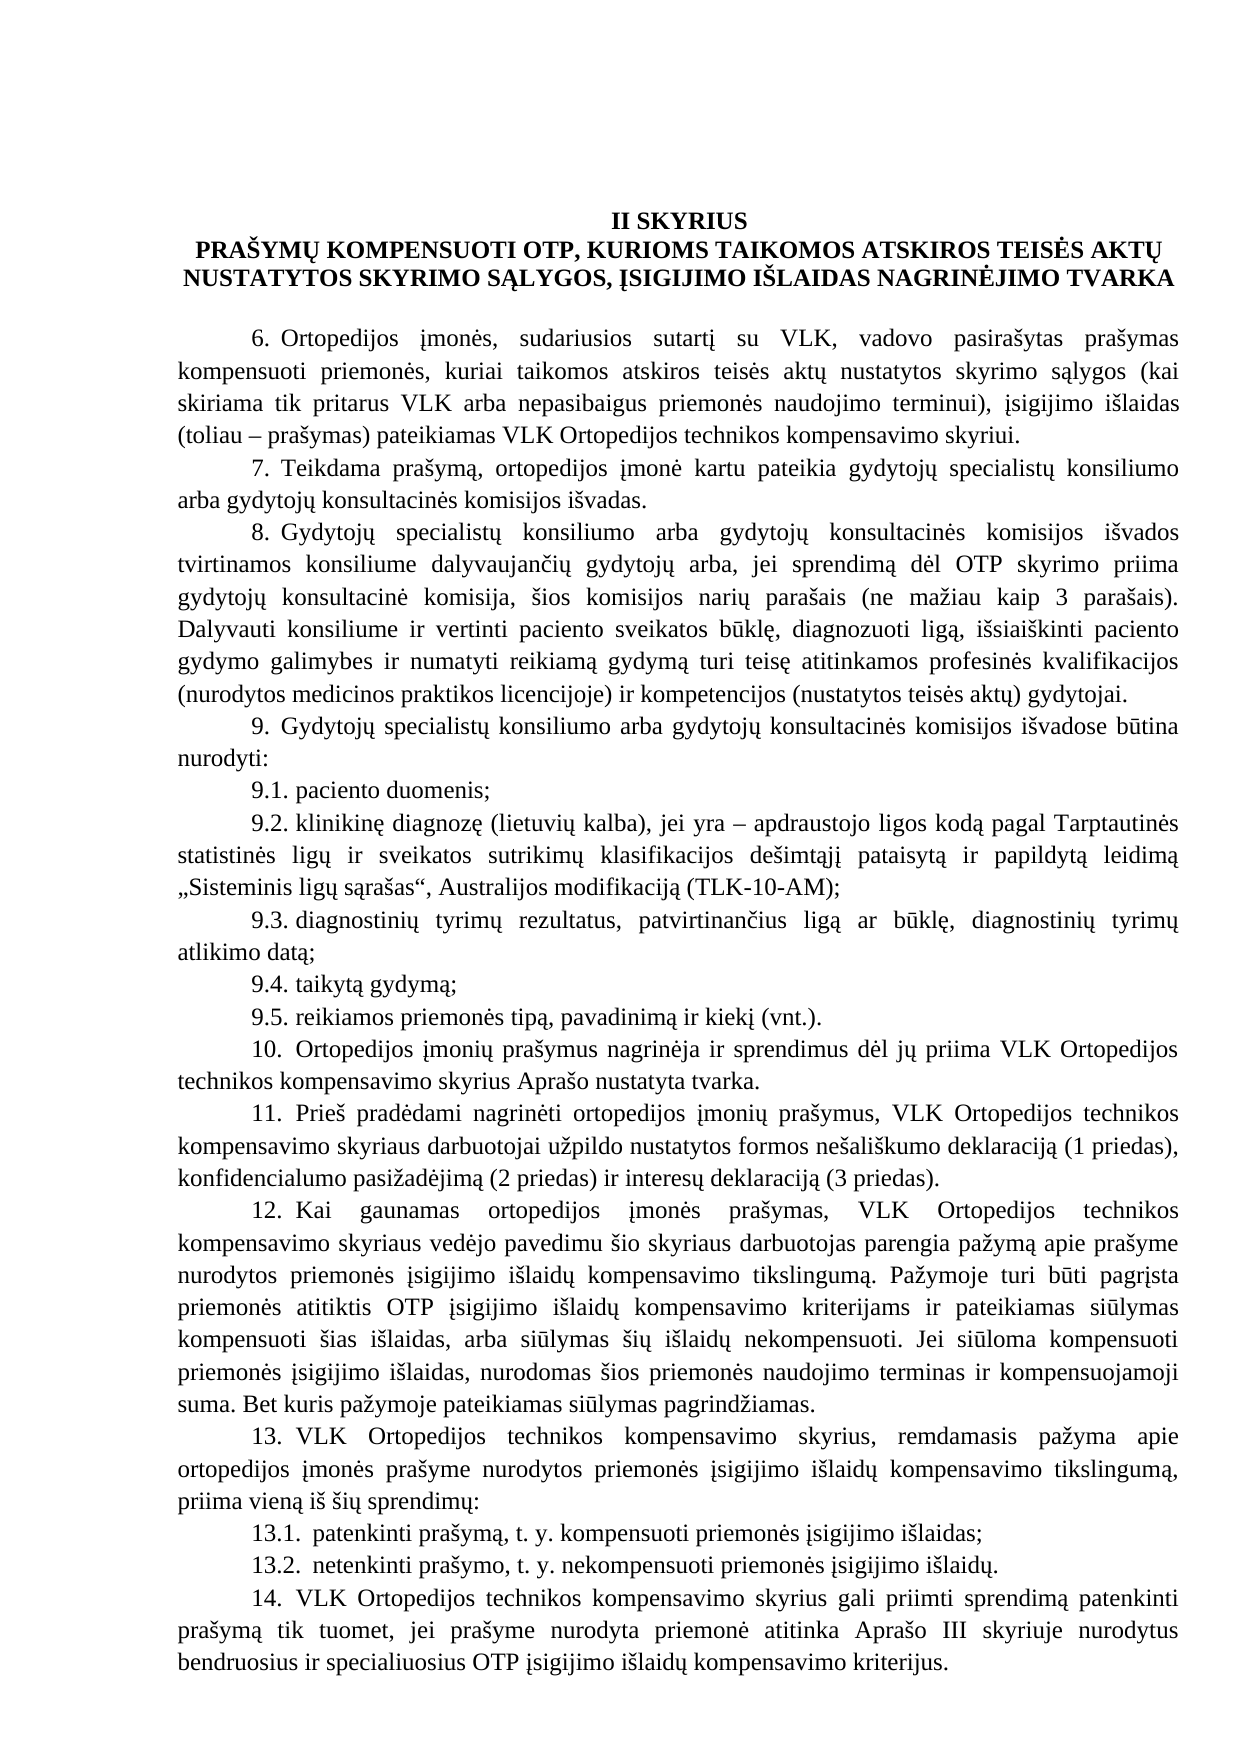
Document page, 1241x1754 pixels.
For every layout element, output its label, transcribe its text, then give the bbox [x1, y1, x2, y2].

text 6. Ortopedijos įmonės, sudariusios sutartį su VLK, vadovo pasirašytas prašymas kompensuoti priemonės, kuriai taikomos atskiros teisės aktų nustatytos skyrimo sąlygos (kai skiriama tik pritarus VLK arba nepasibaigus priemonės naudojimo terminui), įsigijimo išlaidas (toliau – prašymas) pateikiamas VLK Ortopedijos technikos kompensavimo skyriui. [177, 321, 1180, 450]
text 7. Teikdama prašymą, ortopedijos įmonė kartu pateikia gydytojų specialistų konsiliumo arba gydytojų konsultacinės komisijos išvadas. [177, 450, 1180, 515]
text 9.3. diagnostinių tyrimų rezultatus, patvirtinančius ligą ar būklę, diagnostinių tyrimų atlikimo datą; [177, 902, 1180, 967]
text 10. Ortopedijos įmonių prašymus nagrinėja ir sprendimus dėl jų priima VLK Ortopedijos technikos kompensavimo skyrius Aprašo nustatyta tvarka. [177, 1031, 1180, 1096]
text 9.4. taikytą gydymą; [177, 967, 1180, 999]
text 9.5. reikiamos priemonės tipą, pavadinimą ir kiekį (vnt.). [177, 999, 1180, 1031]
text II SKYRIUS [177, 206, 1181, 235]
text 13.1. patenkinti prašymą, t. y. kompensuoti priemonės įsigijimo išlaidas; [177, 1516, 1180, 1548]
text 13.2. netenkinti prašymo, t. y. nekompensuoti priemonės įsigijimo išlaidų. [177, 1548, 1180, 1580]
text 14. VLK Ortopedijos technikos kompensavimo skyrius gali priimti sprendimą patenkinti prašymą tik tuomet, jei prašyme nurodyta priemonė atitinka Aprašo III skyriuje nurodytus bendruosius ir specialiuosius OTP įsigijimo išlaidų kompensavimo kriterijus. [177, 1580, 1180, 1677]
text 8. Gydytojų specialistų konsiliumo arba gydytojų konsultacinės komisijos išvados tvirtinamos konsiliume dalyvaujančių gydytojų arba, jei sprendimą dėl OTP skyrimo priima gydytojų konsultacinė komisija, šios komisijos narių parašais (ne mažiau kaip 3 parašais). Dalyvauti konsiliume ir vertinti paciento sveikatos būklę, diagnozuoti ligą, išsiaiškinti paciento gydymo galimybes ir numatyti reikiamą gydymą turi teisę atitinkamos profesinės kvalifikacijos (nurodytos medicinos praktikos licencijoje) ir kompetencijos (nustatytos teisės aktų) gydytojai. [177, 515, 1180, 708]
text 13. VLK Ortopedijos technikos kompensavimo skyrius, remdamasis pažyma apie ortopedijos įmonės prašyme nurodytos priemonės įsigijimo išlaidų kompensavimo tikslingumą, priima vieną iš šių sprendimų: [177, 1419, 1180, 1516]
text 11. Prieš pradėdami nagrinėti ortopedijos įmonių prašymus, VLK Ortopedijos technikos kompensavimo skyriaus darbuotojai užpildo nustatytos formos nešališkumo deklaraciją (1 priedas), konfidencialumo pasižadėjimą (2 priedas) ir interesų deklaraciją (3 priedas). [177, 1096, 1180, 1193]
text 9. Gydytojų specialistų konsiliumo arba gydytojų konsultacinės komisijos išvadose būtina nurodyti: [177, 708, 1180, 773]
text 9.2. klinikinę diagnozę (lietuvių kalba), jei yra – apdraustojo ligos kodą pagal Tarptautinės statistinės ligų ir sveikatos sutrikimų klasifikacijos dešimtąjį pataisytą ir papildytą leidimą „Sisteminis ligų sąrašas“, Australijos modifikaciją (TLK-10-AM); [177, 805, 1180, 902]
text PRAŠYMŲ KOMPENSUOTI OTP, KURIOMS TAIKOMOS ATSKIROS TEISĖS AKTŲ NUSTATYTOS SKYRIMO SĄLYGOS, ĮSIGIJIMO IŠLAIDAS NAGRINĖJIMO TVARKA [177, 235, 1181, 292]
text 9.1. paciento duomenis; [177, 773, 1180, 805]
text 12. Kai gaunamas ortopedijos įmonės prašymas, VLK Ortopedijos technikos kompensavimo skyriaus vedėjo pavedimu šio skyriaus darbuotojas parengia pažymą apie prašyme nurodytos priemonės įsigijimo išlaidų kompensavimo tikslingumą. Pažymoje turi būti pagrįsta priemonės atitiktis OTP įsigijimo išlaidų kompensavimo kriterijams ir pateikiamas siūlymas kompensuoti šias išlaidas, arba siūlymas šių išlaidų nekompensuoti. Jei siūloma kompensuoti priemonės įsigijimo išlaidas, nurodomas šios priemonės naudojimo terminas ir kompensuojamoji suma. Bet kuris pažymoje pateikiamas siūlymas pagrindžiamas. [177, 1193, 1180, 1419]
